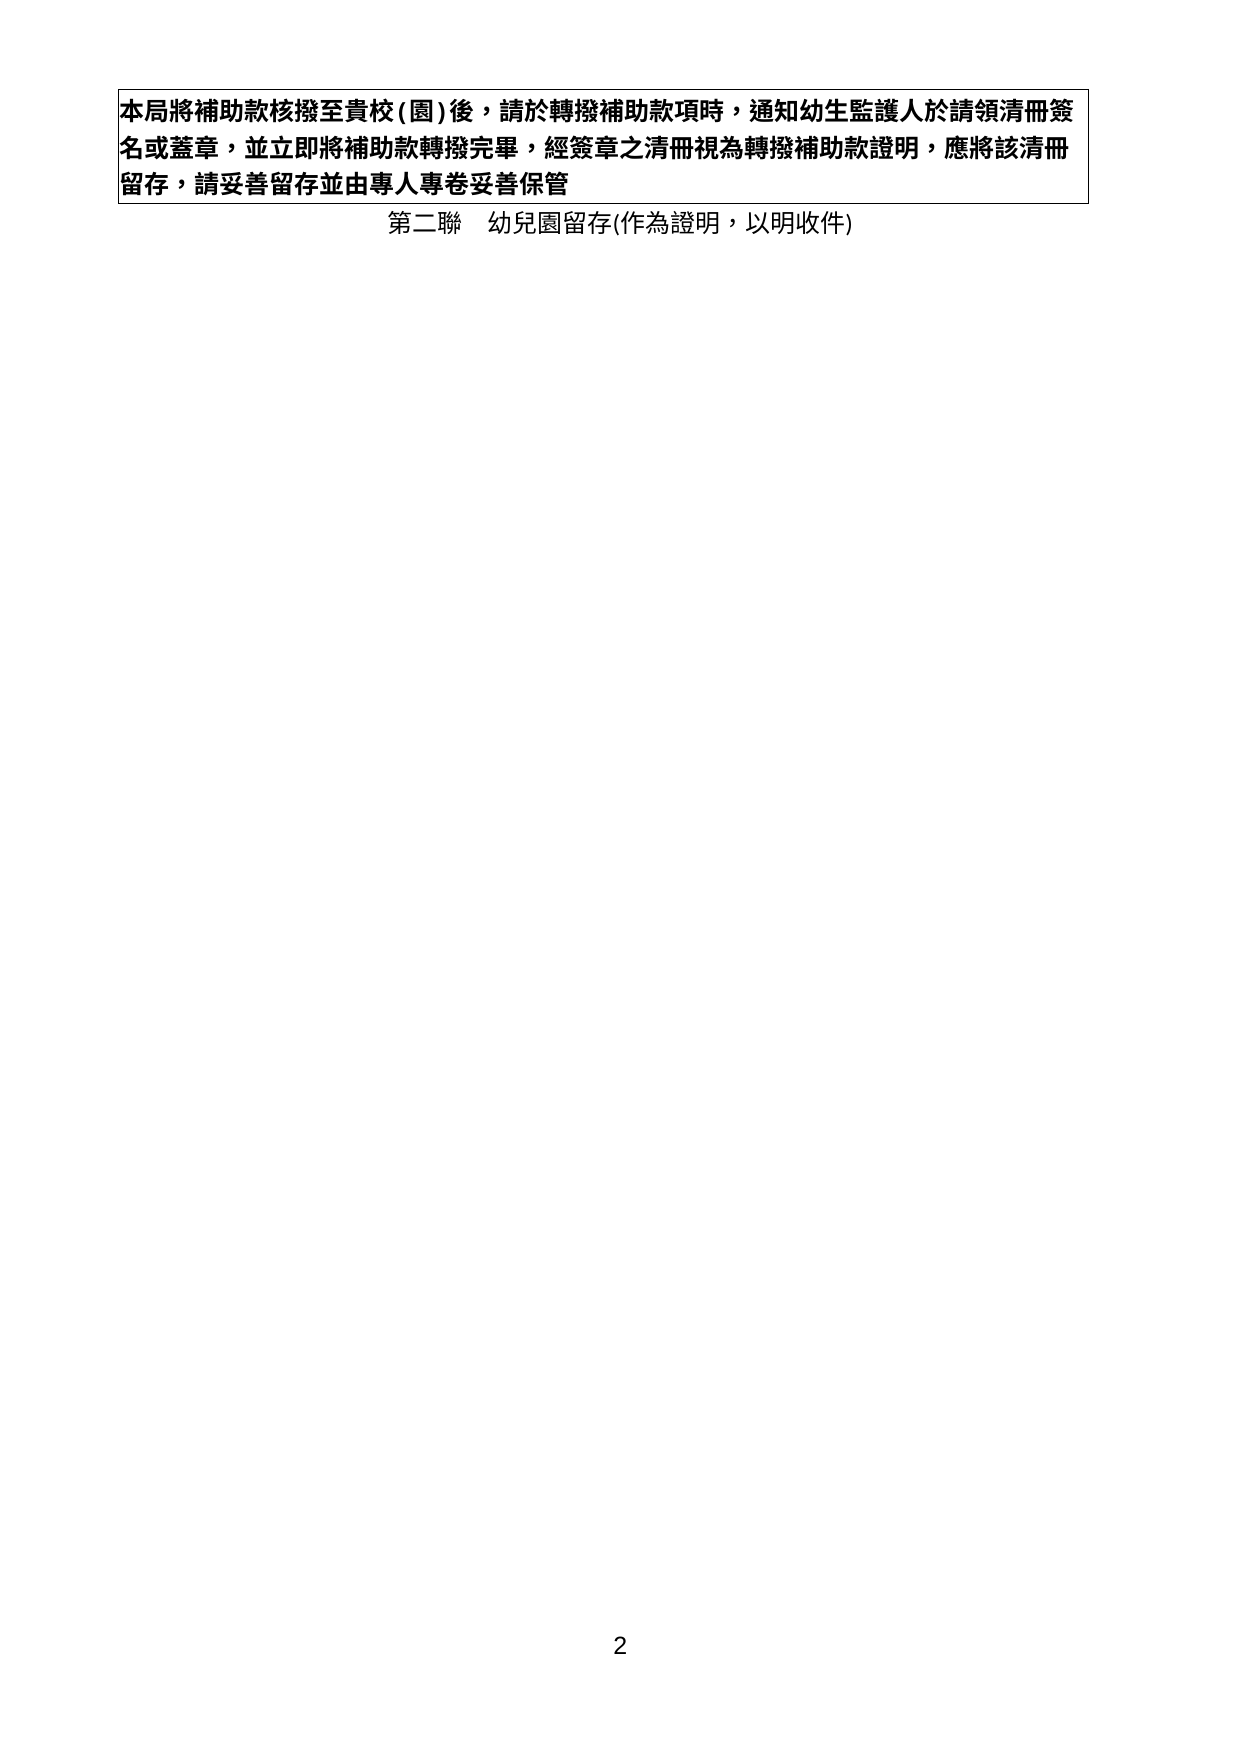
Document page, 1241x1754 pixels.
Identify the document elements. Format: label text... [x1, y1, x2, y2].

text 本局將補助款核撥至貴校(園)後，請於轉撥補助款項時，通知幼生監護人於請領清冊簽名或蓋章，並立即將補助款轉撥完畢，經簽章之清冊視為轉撥補助款證明，應將該清冊留存，請妥善留存並由專人專卷妥善保管 [119, 90, 1088, 203]
text 第二聯 幼兒園留存(作為證明，以明收件) [118, 204, 1122, 240]
